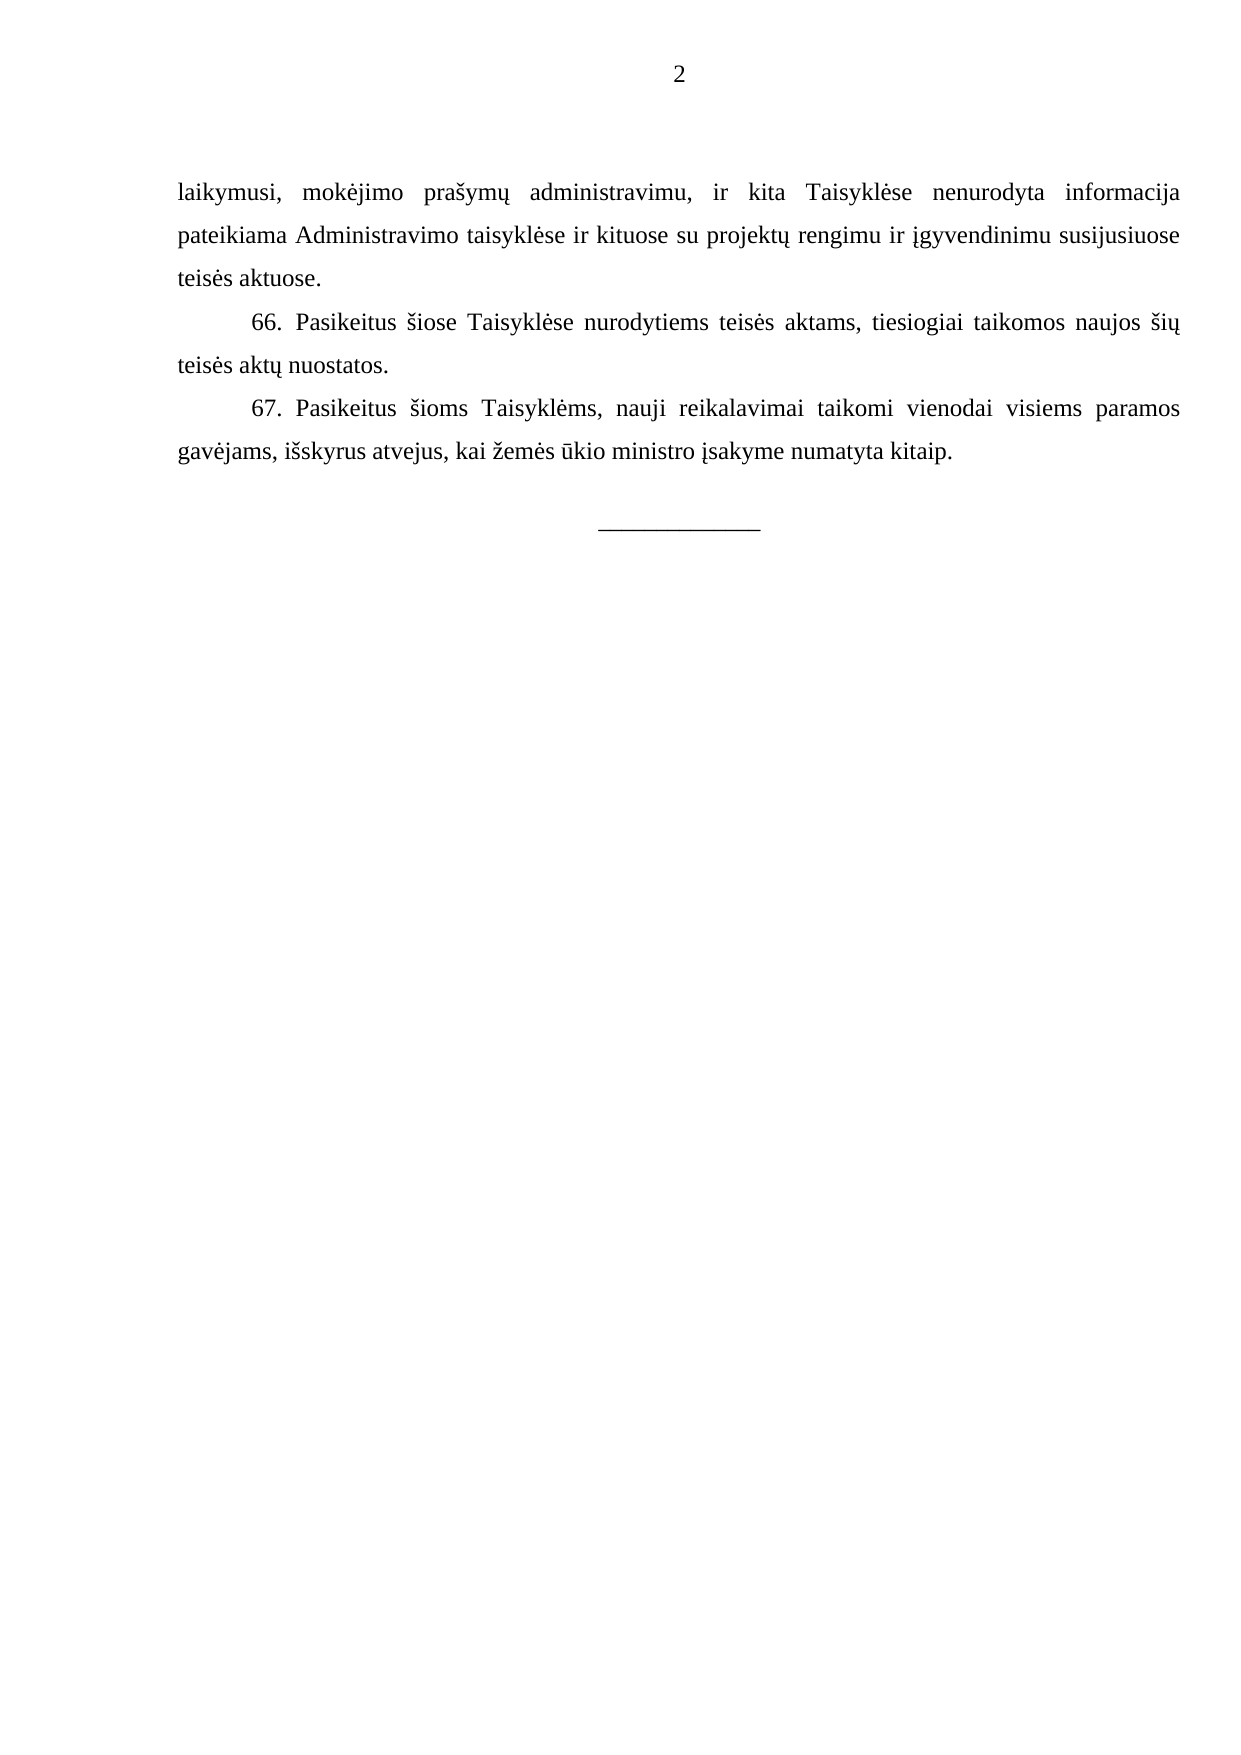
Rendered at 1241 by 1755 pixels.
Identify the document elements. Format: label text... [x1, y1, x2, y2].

text 66. Pasikeitus šiose Taisyklėse nurodytiems teisės aktams, tiesiogiai taikomos naujos šių teisės aktų nuostatos. [177, 307, 1181, 378]
text laikymusi, mokėjimo prašymų administravimu, ir kita Taisyklėse nenurodyta informacija pateikiama Administravimo taisyklėse ir kituose su projektų rengimu ir įgyvendinimu susijusiuose teisės aktuose. [177, 177, 1181, 292]
text 67. Pasikeitus šioms Taisyklėms, nauji reikalavimai taikomi vienodai visiems paramos gavėjams, išskyrus atvejus, kai žemės ūkio ministro įsakyme numatyta kitaip. [177, 393, 1181, 465]
text ______________ [177, 508, 1181, 532]
